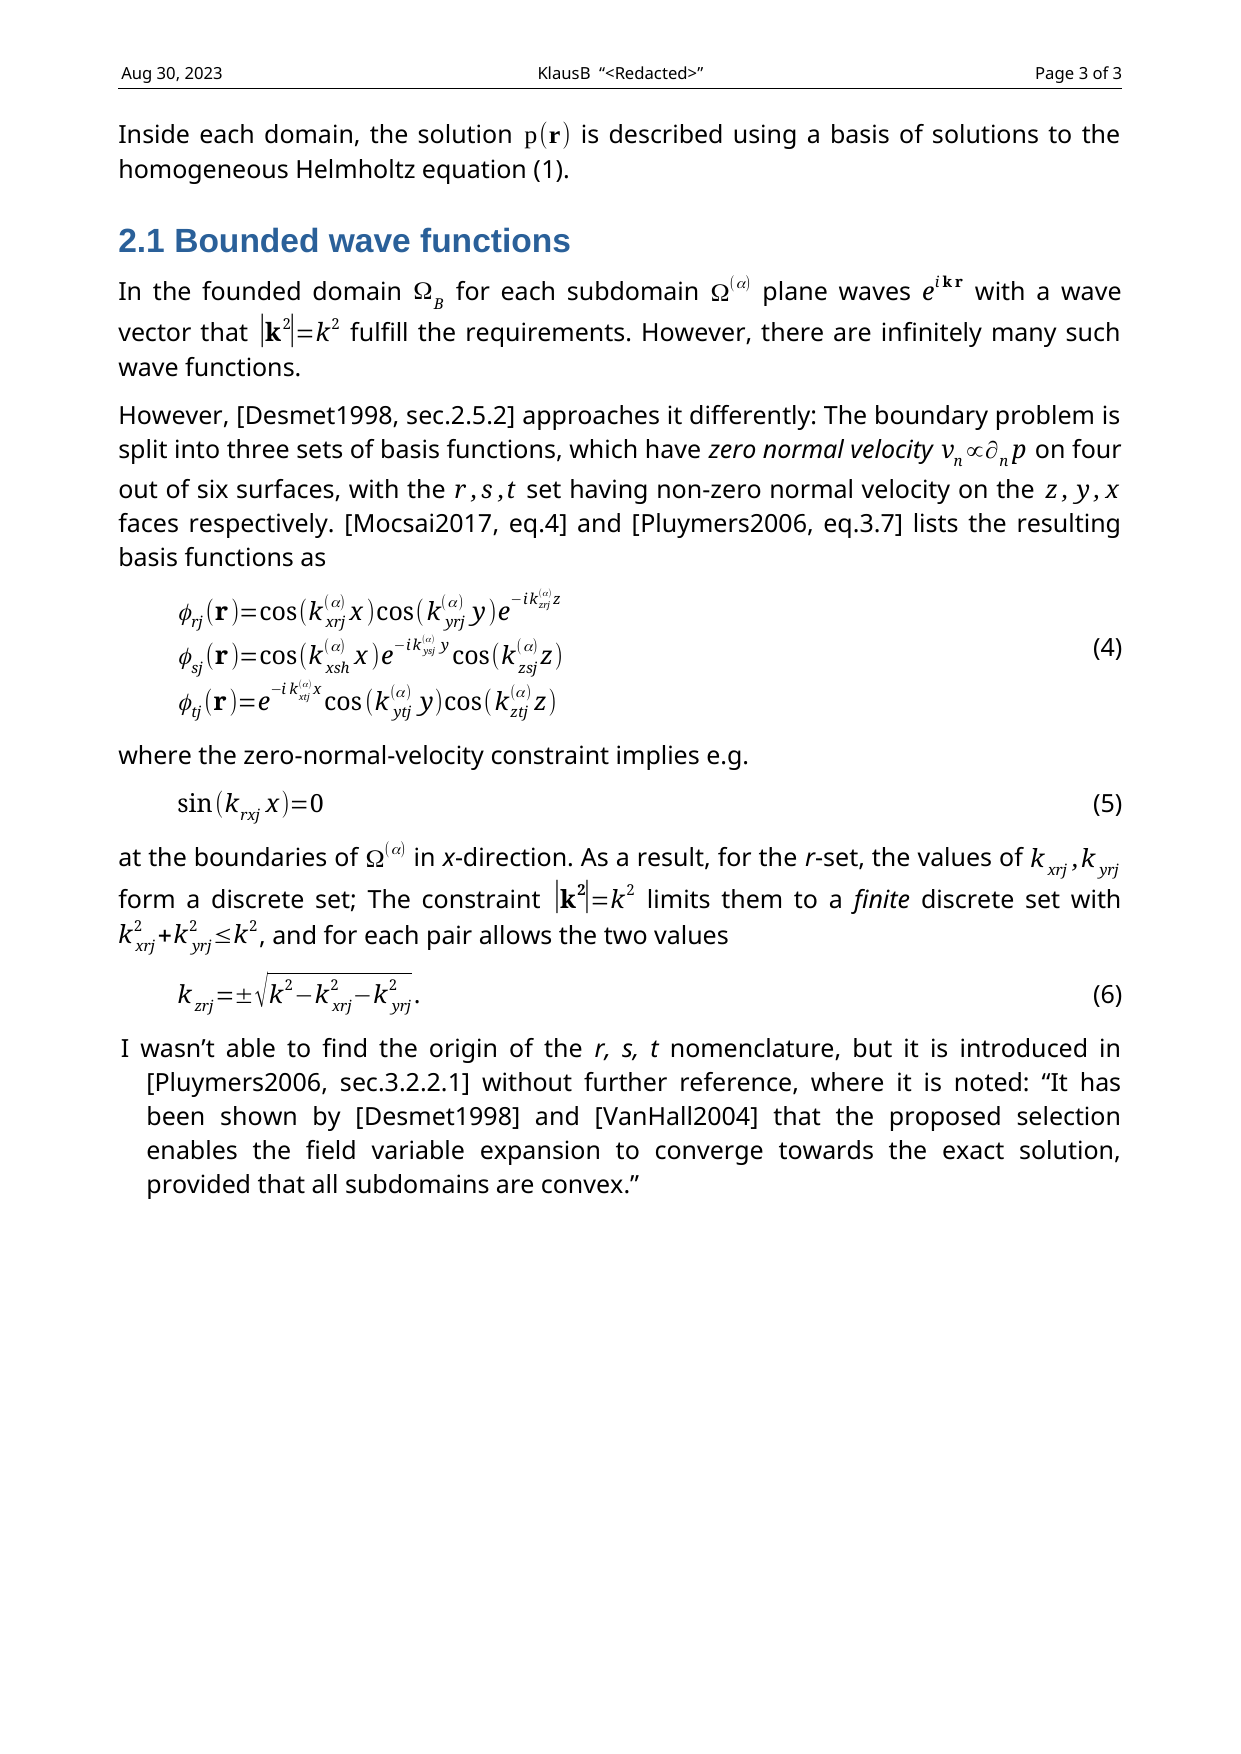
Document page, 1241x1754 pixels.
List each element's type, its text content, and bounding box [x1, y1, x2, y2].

text at the boundaries of in x-direction. As a result, for the r-set, the values of form a discrete set; The constraint limits them to a finite discrete set with , and for each pair allows the two values [118, 840, 1122, 957]
text I wasn’t able to find the origin of the r, s, t nomenclature, but it is introduced in [Pluymers2006, sec.3.2.2.1] without further reference, where it is noted: “It has been shown by [Desmet1998] and [VanHall2004] that the proposed selection enables the field variable expansion to converge towards the exact solution, provided that all subdomains are convex.” [118, 1031, 1122, 1201]
text . (6) [118, 972, 1122, 1016]
text where the zero-normal-velocity constraint implies e.g. [118, 737, 1122, 771]
text However, [Desmet1998, sec.2.5.2] approaches it differently: The boundary problem is split into three sets of basis functions, which have zero normal velocity on four out of six surfaces, with the set having non-zero normal velocity on the faces respectively. [Mocsai2017, eq.4] and [Pluymers2006, eq.3.7] lists the resulting basis functions as [118, 398, 1122, 574]
text In the founded domain for each subdomain plane waves with a wave vector that fulfill the requirements. However, there are infinitely many such wave functions. [118, 272, 1122, 383]
text Inside each domain, the solution is described using a basis of solutions to the homogeneous Helmholtz equation (1). [118, 117, 1122, 185]
text (4) [118, 588, 1122, 723]
text (5) [118, 786, 1122, 826]
subtitle Bounded wave functions [118, 221, 1122, 259]
